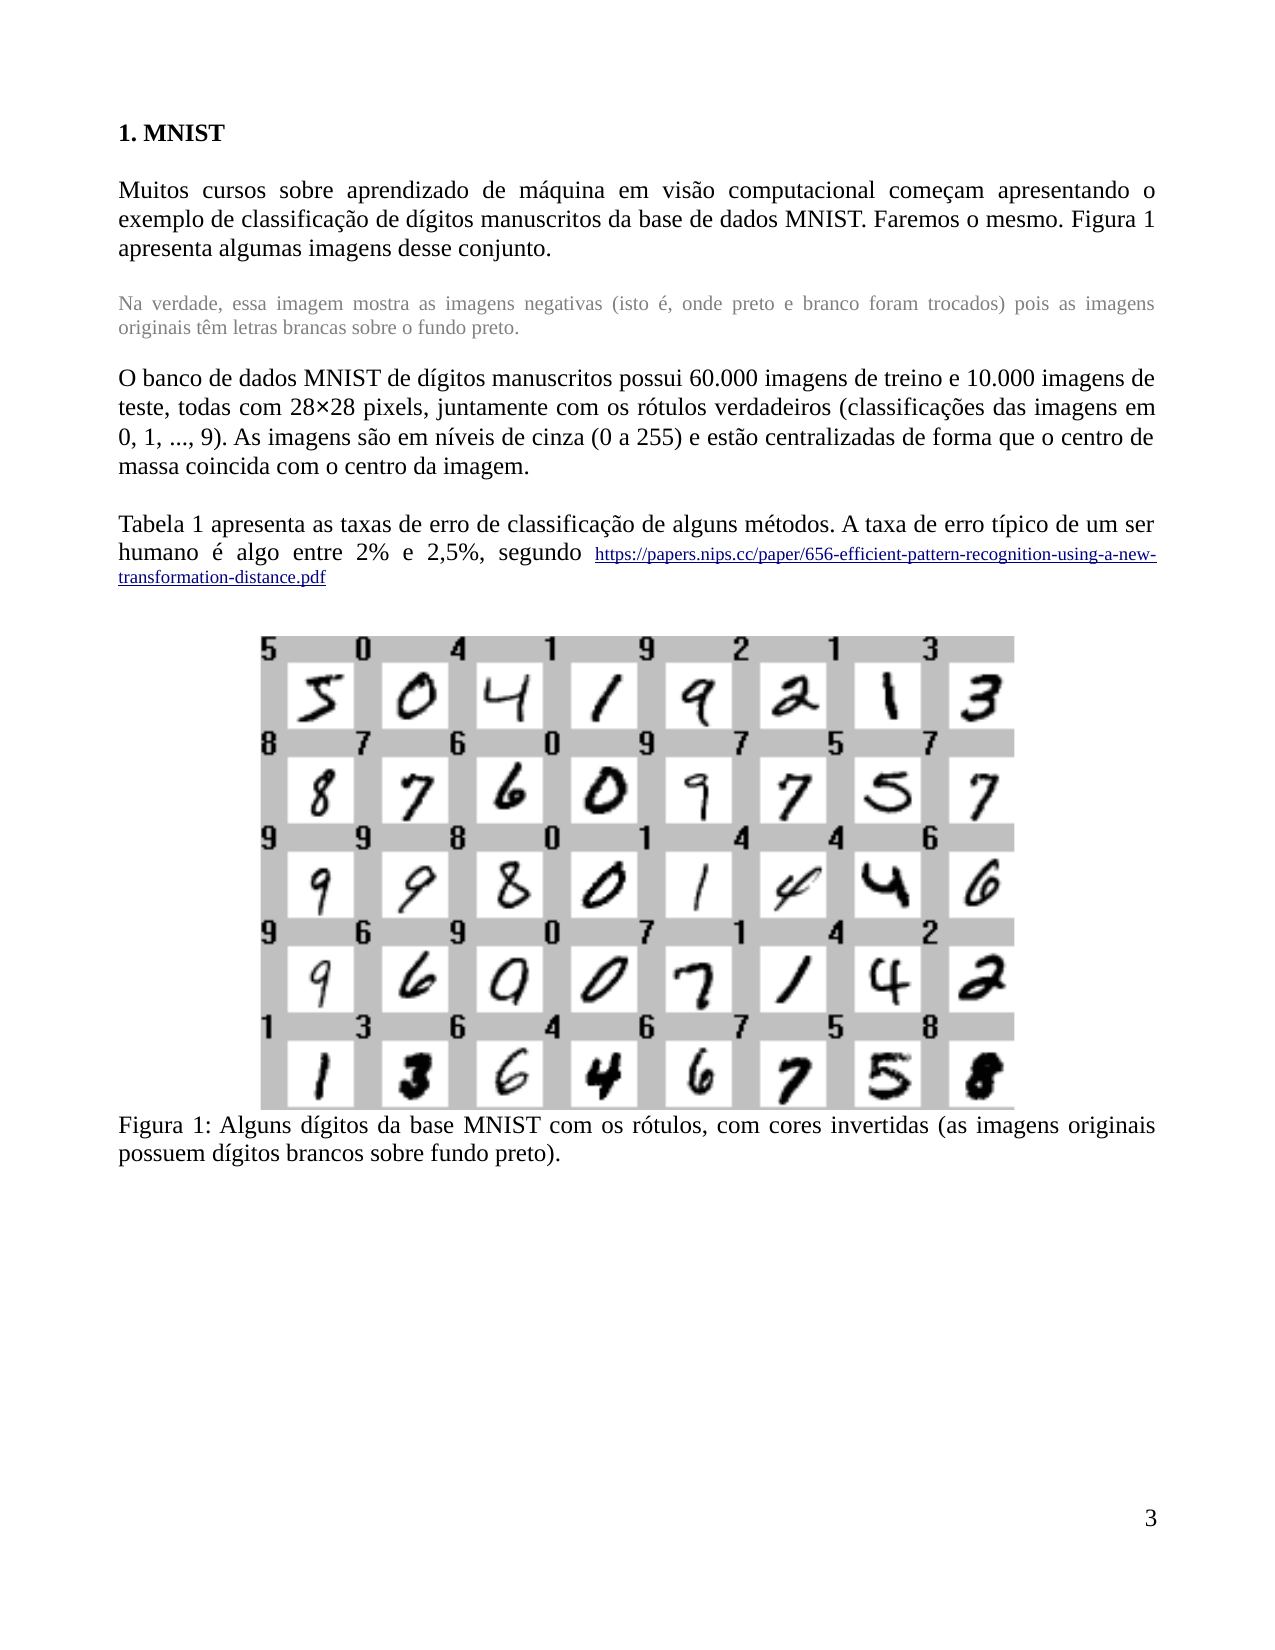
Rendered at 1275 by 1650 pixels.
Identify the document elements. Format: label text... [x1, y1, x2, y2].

text Muitos cursos sobre aprendizado de máquina em visão computacional começam apresentando o exemplo de classificação de dígitos manuscritos da base de dados MNIST. Faremos o mesmo. Figura 1 apresenta algumas imagens desse conjunto. [118, 176, 1157, 262]
text Tabela 1 apresenta as taxas de erro de classificação de alguns métodos. A taxa de erro típico de um ser humano é algo entre 2% e 2,5%, segundo https://papers.nips.cc/paper/656-efficient-pattern-recognition-using-a-new-transformation-distance.pdf [118, 509, 1157, 588]
text Na verdade, essa imagem mostra as imagens negativas (isto é, onde preto e branco foram trocados) pois as imagens originais têm letras brancas sobre o fundo preto. [118, 291, 1157, 339]
text 1. MNIST [118, 118, 1157, 147]
text O banco de dados MNIST de dígitos manuscritos possui 60.000 imagens de treino e 10.000 imagens de teste, todas com 28×28 pixels, juntamente com os rótulos verdadeiros (classificações das imagens em 0, 1, ..., 9). As imagens são em níveis de cinza (0 a 255) e estão centralizadas de forma que o centro de massa coincida com o centro da imagem. [118, 363, 1157, 480]
text Figura 1: Alguns dígitos da base MNIST com os rótulos, com cores invertidas (as imagens originais possuem dígitos brancos sobre fundo preto). [118, 1110, 1157, 1167]
